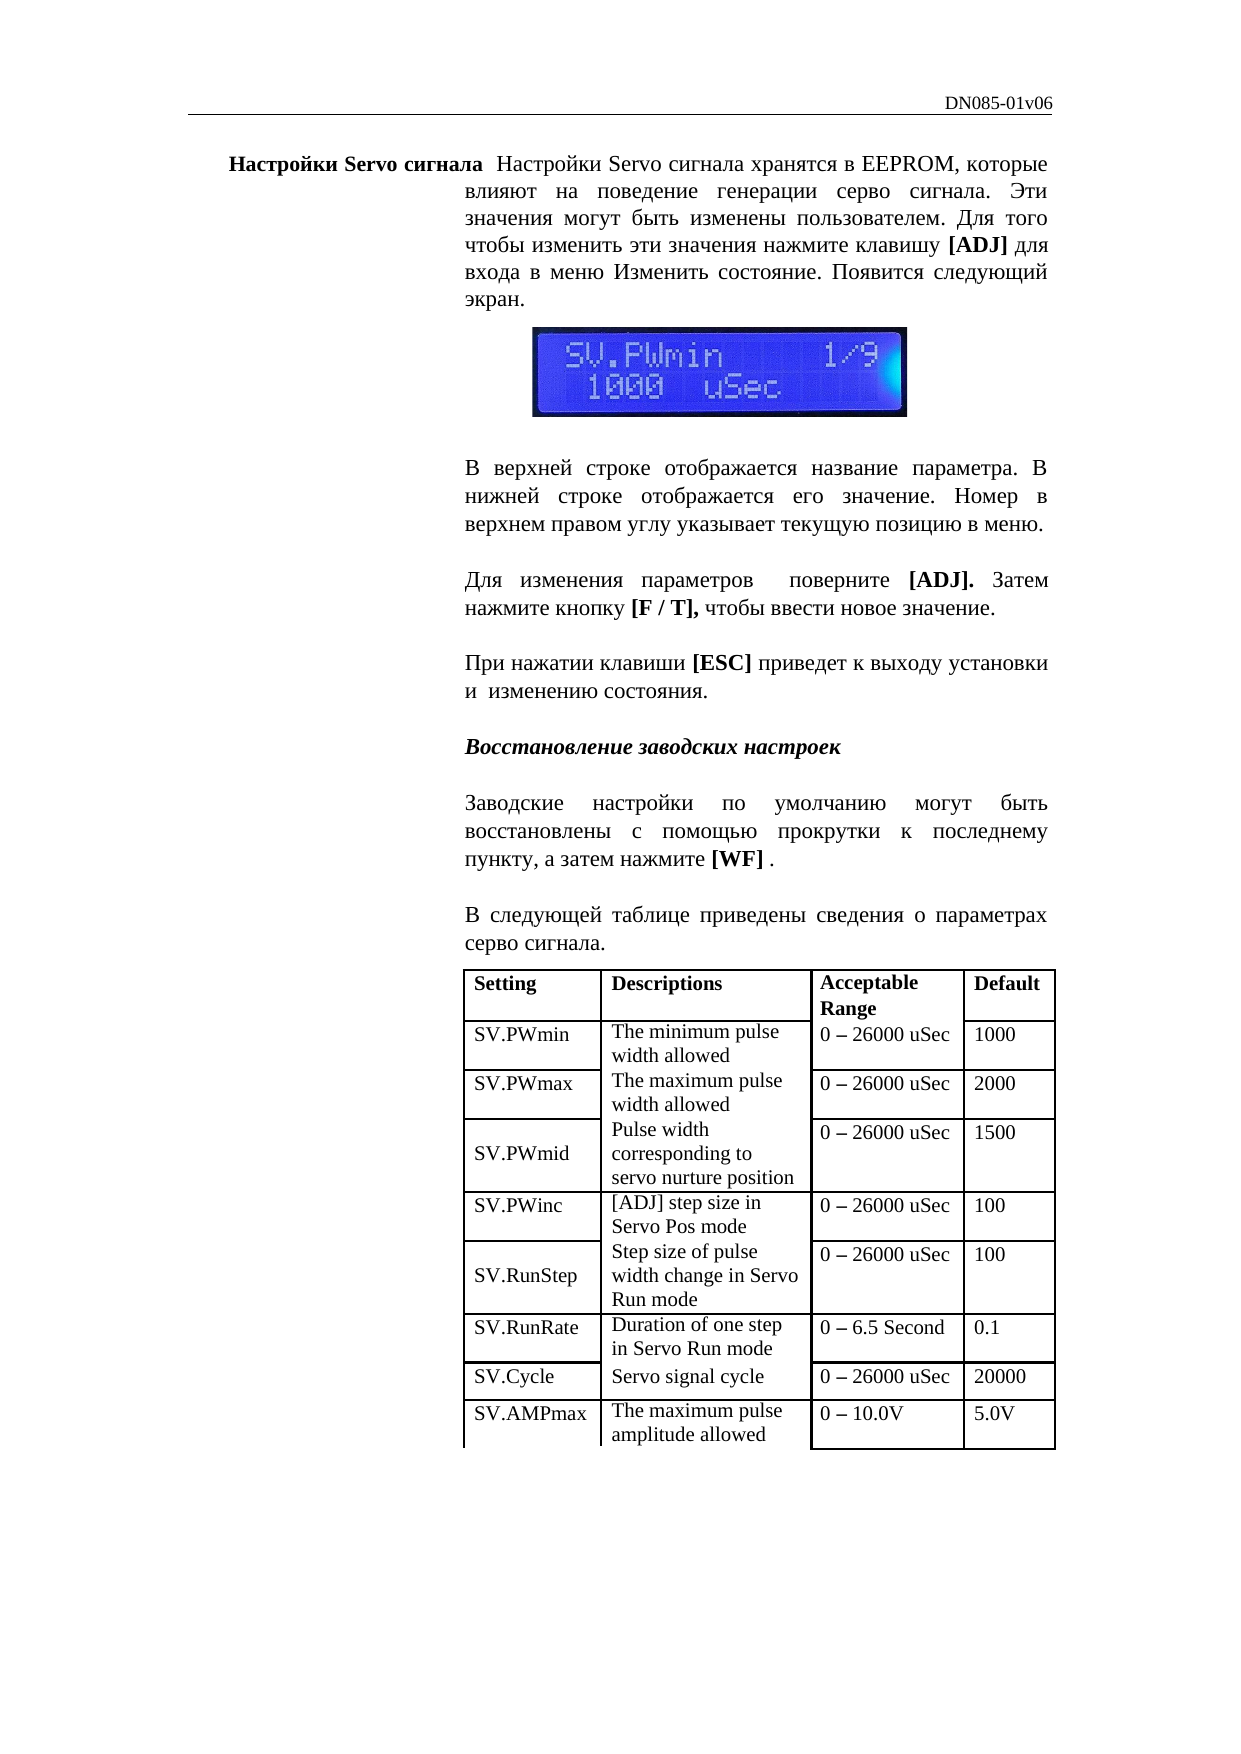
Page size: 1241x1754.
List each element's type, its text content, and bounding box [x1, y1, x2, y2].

table_cell The maximum pulse [602, 1401, 810, 1422]
text DN085-01v06 [227, 92, 1053, 114]
table_cell [965, 1287, 1054, 1313]
table_cell [465, 1165, 600, 1191]
table_cell – 26000 uSec [834, 1071, 963, 1107]
table_cell 5.0V [965, 1401, 1054, 1432]
table_cell [834, 1229, 963, 1240]
table_cell SV.PWmin [465, 1022, 600, 1058]
table_cell Run mode [602, 1287, 810, 1313]
text При нажатии клавиши [ESC] приведет к выходу установки и изменению состояния. [464, 649, 1048, 704]
table_cell – 26000 uSec [834, 1364, 963, 1393]
table_cell Servo signal cycle [602, 1361, 810, 1393]
table_cell SV.PWmax [465, 1071, 600, 1107]
table_cell Step size of pulse [602, 1240, 810, 1263]
table_cell [465, 1120, 600, 1141]
table_cell [834, 1287, 963, 1313]
table_cell in Servo Run mode [602, 1335, 810, 1361]
table_cell servo nurture position [602, 1165, 810, 1191]
table_cell 0 [813, 1242, 834, 1287]
table_cell [965, 1432, 1054, 1448]
table_cell 0 [813, 1071, 834, 1107]
text Настройки Servo сигнала Настройки Servo сигнала хранятся в EEPROM, которые влияют на поведение генерации серво сигнала. Эти значения могут быть изменены пользователем. Для того чтобы изменить эти значения нажмите клавишу [ADJ] для входа в меню Изменить состояние. Появится следующий экран. [228, 150, 1048, 312]
table_cell [813, 1287, 834, 1313]
text В следующей таблице приведены сведения о параметрах серво сигнала. [464, 901, 1048, 955]
table_cell 0 [813, 1364, 834, 1393]
table_cell [834, 1393, 963, 1399]
table_header Descriptions [602, 971, 810, 1009]
table_cell width allowed [602, 1092, 810, 1118]
table_cell width change in Servo [602, 1263, 810, 1287]
table_cell 100 [965, 1193, 1054, 1229]
table_cell [465, 1058, 600, 1069]
text Восстановление заводских настроек [464, 733, 1048, 759]
table_cell 0 [813, 1020, 834, 1058]
table_cell 20000 [965, 1364, 1054, 1393]
table_cell [965, 1229, 1054, 1240]
table_cell [465, 1229, 600, 1240]
text Заводские настройки по умолчанию могут быть восстановлены с помощью прокрутки к последнему пункту, а затем нажмите [WF] . [464, 789, 1048, 871]
table_cell SV.Cycle [465, 1364, 600, 1393]
table_cell [813, 1393, 834, 1399]
table_cell [813, 1165, 834, 1191]
table_cell width allowed [602, 1043, 810, 1069]
table_cell [965, 1010, 1054, 1020]
table_cell [965, 1351, 1054, 1361]
table_cell [813, 1351, 834, 1361]
table_cell The minimum pulse [602, 1022, 810, 1043]
table_cell 0 [813, 1315, 834, 1351]
table_cell [965, 1058, 1054, 1069]
table_cell 0.1 [965, 1315, 1054, 1351]
table_cell [965, 1165, 1054, 1191]
text В верхней строке отображается название параметра. В нижней строке отображается его значение. Номер в верхнем правом углу указывает текущую позицию в меню. [464, 454, 1048, 536]
table_cell – 26000 uSec [834, 1020, 963, 1058]
text Для изменения параметров поверните [ADJ]. Затем нажмите кнопку [F / T], чтобы ввести новое значение. [464, 566, 1048, 620]
table_cell [834, 1351, 963, 1361]
table_cell SV.PWinc [465, 1193, 600, 1229]
table_cell [965, 1393, 1054, 1399]
table_cell 1000 [965, 1022, 1054, 1058]
table_cell Pulse width [602, 1118, 810, 1141]
table_cell SV.PWmid [465, 1141, 600, 1165]
table_cell [ADJ] step size in [602, 1193, 810, 1214]
table_cell SV.RunStep [465, 1263, 600, 1287]
table_cell [813, 1107, 834, 1118]
table_cell 1500 [965, 1120, 1054, 1165]
table_cell – 26000 uSec [834, 1242, 963, 1287]
table_cell [465, 1107, 600, 1118]
table_cell [465, 1287, 600, 1313]
table_cell SV.RunRate [465, 1315, 600, 1351]
table_cell [465, 1351, 600, 1361]
table_cell [813, 1229, 834, 1240]
table_cell [813, 1432, 834, 1448]
picture [532, 327, 908, 417]
table_cell 2000 [965, 1071, 1054, 1107]
table_header Acceptable [813, 971, 963, 994]
table_cell amplitude allowed [601, 1422, 810, 1448]
table_cell [834, 1165, 963, 1191]
table_cell corresponding to [602, 1141, 810, 1165]
table_header Default [965, 971, 1054, 1009]
table_cell [834, 1432, 963, 1448]
table_cell – 10.0V [834, 1401, 963, 1432]
table_cell [834, 1107, 963, 1118]
table_cell 100 [965, 1242, 1054, 1287]
table_cell [602, 1010, 810, 1020]
table_cell Range [813, 994, 963, 1020]
table_cell Servo Pos mode [602, 1214, 810, 1240]
table_cell 0 [813, 1120, 834, 1165]
table_cell [465, 1393, 600, 1399]
table_cell [602, 1393, 810, 1399]
table_cell The maximum pulse [602, 1069, 810, 1092]
table_cell SV.AMPmax [465, 1401, 601, 1448]
table_cell [813, 1058, 834, 1069]
table_cell – 6.5 Second [834, 1315, 963, 1351]
table_cell 0 [813, 1193, 834, 1229]
table_cell Duration of one step [602, 1315, 810, 1335]
table_cell – 26000 uSec [834, 1193, 963, 1229]
table_header Setting [465, 971, 600, 1009]
table_cell [465, 1010, 600, 1020]
table_cell – 26000 uSec [834, 1120, 963, 1165]
table_cell [465, 1242, 600, 1263]
table_cell [834, 1058, 963, 1069]
table_cell 0 [813, 1401, 834, 1432]
table_cell [965, 1107, 1054, 1118]
